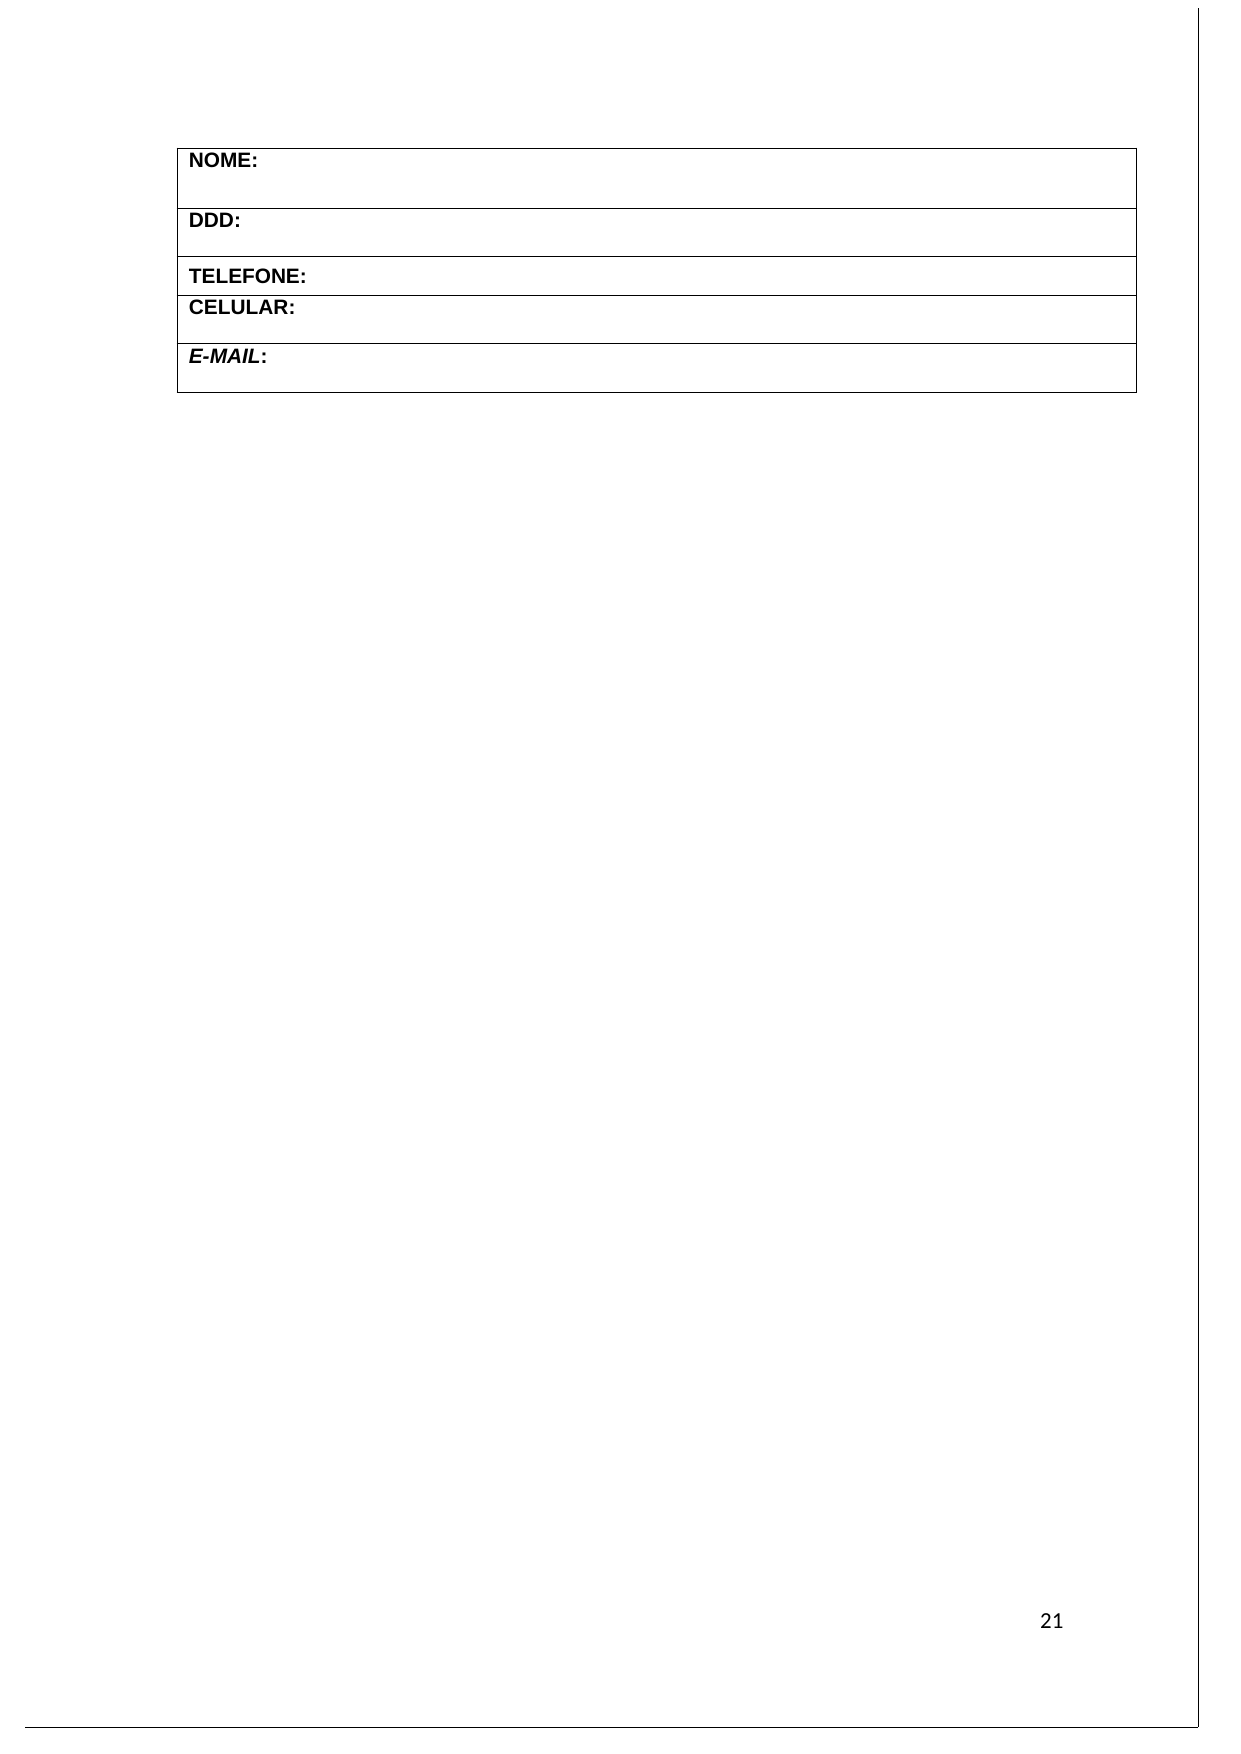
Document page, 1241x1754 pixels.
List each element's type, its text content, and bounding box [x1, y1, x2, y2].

table_cell DDD: [178, 209, 1136, 256]
table_cell CELULAR: [178, 296, 1136, 343]
table_cell NOME: [178, 149, 1136, 207]
table_cell E-MAIL: [178, 344, 1136, 391]
table_cell TELEFONE: [178, 257, 1136, 294]
